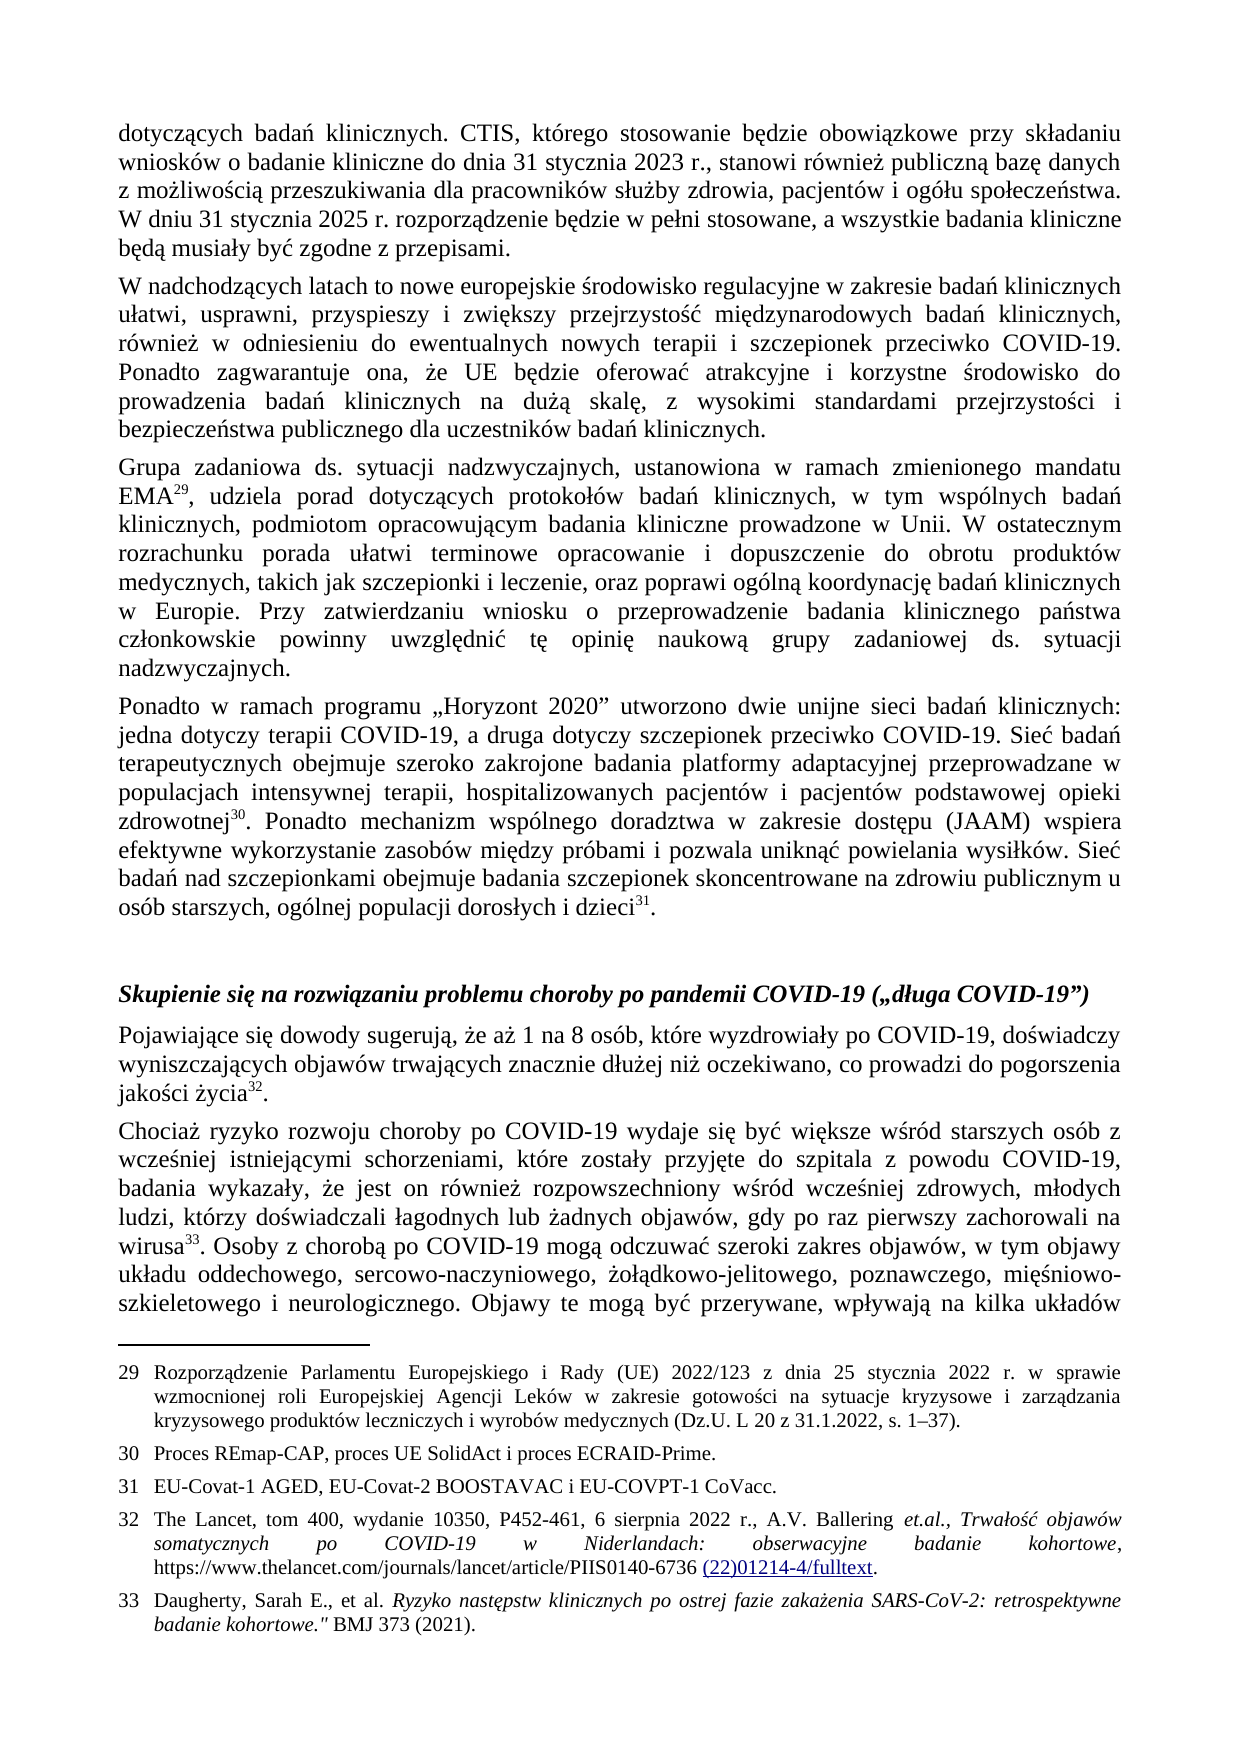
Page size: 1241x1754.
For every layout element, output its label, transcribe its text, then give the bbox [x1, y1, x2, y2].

subtitle Skupienie się na rozwiązaniu problemu choroby po pandemii COVID-19 („długa COVID-19”) [118, 979, 1122, 1008]
text W nadchodzących latach to nowe europejskie środowisko regulacyjne w zakresie badań klinicznych ułatwi, usprawni, przyspieszy i zwiększy przejrzystość międzynarodowych badań klinicznych, również w odniesieniu do ewentualnych nowych terapii i szczepionek przeciwko COVID-19. Ponadto zagwarantuje ona, że UE będzie oferować atrakcyjne i korzystne środowisko do prowadzenia badań klinicznych na dużą skalę, z wysokimi standardami przejrzystości i bezpieczeństwa publicznego dla uczestników badań klinicznych. [118, 271, 1122, 443]
text Proces REmap-CAP, proces UE SolidAct i proces ECRAID-Prime. [118, 1441, 1122, 1465]
text Pojawiające się dowody sugerują, że aż 1 na 8 osób, które wyzdrowiały po COVID-19, doświadczy wyniszczających objawów trwających znacznie dłużej niż oczekiwano, co prowadzi do pogorszenia jakości życia. [118, 1021, 1122, 1107]
text EU-Covat-1 AGED, EU-Covat-2 BOOSTAVAC i EU-COVPT-1 CoVacc. [118, 1474, 1122, 1498]
text Rozporządzenie Parlamentu Europejskiego i Rady (UE) 2022/123 z dnia 25 stycznia 2022 r. w sprawie wzmocnionej roli Europejskiej Agencji Leków w zakresie gotowości na sytuacje kryzysowe i zarządzania kryzysowego produktów leczniczych i wyrobów medycznych (Dz.U. L 20 z 31.1.2022, s. 1–37). [118, 1360, 1122, 1432]
text The Lancet, tom 400, wydanie 10350, P452-461, 6 sierpnia 2022 r., A.V. Ballering et.al., Trwałość objawów somatycznych po COVID-19 w Niderlandach: obserwacyjne badanie kohortowe, https://www.thelancet.com/journals/lancet/article/PIIS0140-6736 (22)01214-4/fulltext. [118, 1507, 1122, 1579]
text dotyczących badań klinicznych. CTIS, którego stosowanie będzie obowiązkowe przy składaniu wniosków o badanie kliniczne do dnia 31 stycznia 2023 r., stanowi również publiczną bazę danych z możliwością przeszukiwania dla pracowników służby zdrowia, pacjentów i ogółu społeczeństwa. W dniu 31 stycznia 2025 r. rozporządzenie będzie w pełni stosowane, a wszystkie badania kliniczne będą musiały być zgodne z przepisami. [118, 118, 1122, 262]
text Ponadto w ramach programu „Horyzont 2020” utworzono dwie unijne sieci badań klinicznych: jedna dotyczy terapii COVID-19, a druga dotyczy szczepionek przeciwko COVID-19. Sieć badań terapeutycznych obejmuje szeroko zakrojone badania platformy adaptacyjnej przeprowadzane w populacjach intensywnej terapii, hospitalizowanych pacjentów i pacjentów podstawowej opieki zdrowotnej. Ponadto mechanizm wspólnego doradztwa w zakresie dostępu (JAAM) wspiera efektywne wykorzystanie zasobów między próbami i pozwala uniknąć powielania wysiłków. Sieć badań nad szczepionkami obejmuje badania szczepionek skoncentrowane na zdrowiu publicznym u osób starszych, ogólnej populacji dorosłych i dzieci. [118, 691, 1122, 921]
text Grupa zadaniowa ds. sytuacji nadzwyczajnych, ustanowiona w ramach zmienionego mandatu EMA, udziela porad dotyczących protokołów badań klinicznych, w tym wspólnych badań klinicznych, podmiotom opracowującym badania kliniczne prowadzone w Unii. W ostatecznym rozrachunku porada ułatwi terminowe opracowanie i dopuszczenie do obrotu produktów medycznych, takich jak szczepionki i leczenie, oraz poprawi ogólną koordynację badań klinicznych w Europie. Przy zatwierdzaniu wniosku o przeprowadzenie badania klinicznego państwa członkowskie powinny uwzględnić tę opinię naukową grupy zadaniowej ds. sytuacji nadzwyczajnych. [118, 452, 1122, 682]
text Chociaż ryzyko rozwoju choroby po COVID-19 wydaje się być większe wśród starszych osób z wcześniej istniejącymi schorzeniami, które zostały przyjęte do szpitala z powodu COVID-19, badania wykazały, że jest on również rozpowszechniony wśród wcześniej zdrowych, młodych ludzi, którzy doświadczali łagodnych lub żadnych objawów, gdy po raz pierwszy zachorowali na wirusa. Osoby z chorobą po COVID-19 mogą odczuwać szeroki zakres objawów, w tym objawy układu oddechowego, sercowo-naczyniowego, żołądkowo-jelitowego, poznawczego, mięśniowo-szkieletowego i neurologicznego. Objawy te mogą być przerywane, wpływają na kilka układów [118, 1116, 1122, 1317]
text Daugherty, Sarah E., et al. Ryzyko następstw klinicznych po ostrej fazie zakażenia SARS-CoV-2: retrospektywne badanie kohortowe." BMJ 373 (2021). [118, 1588, 1122, 1636]
